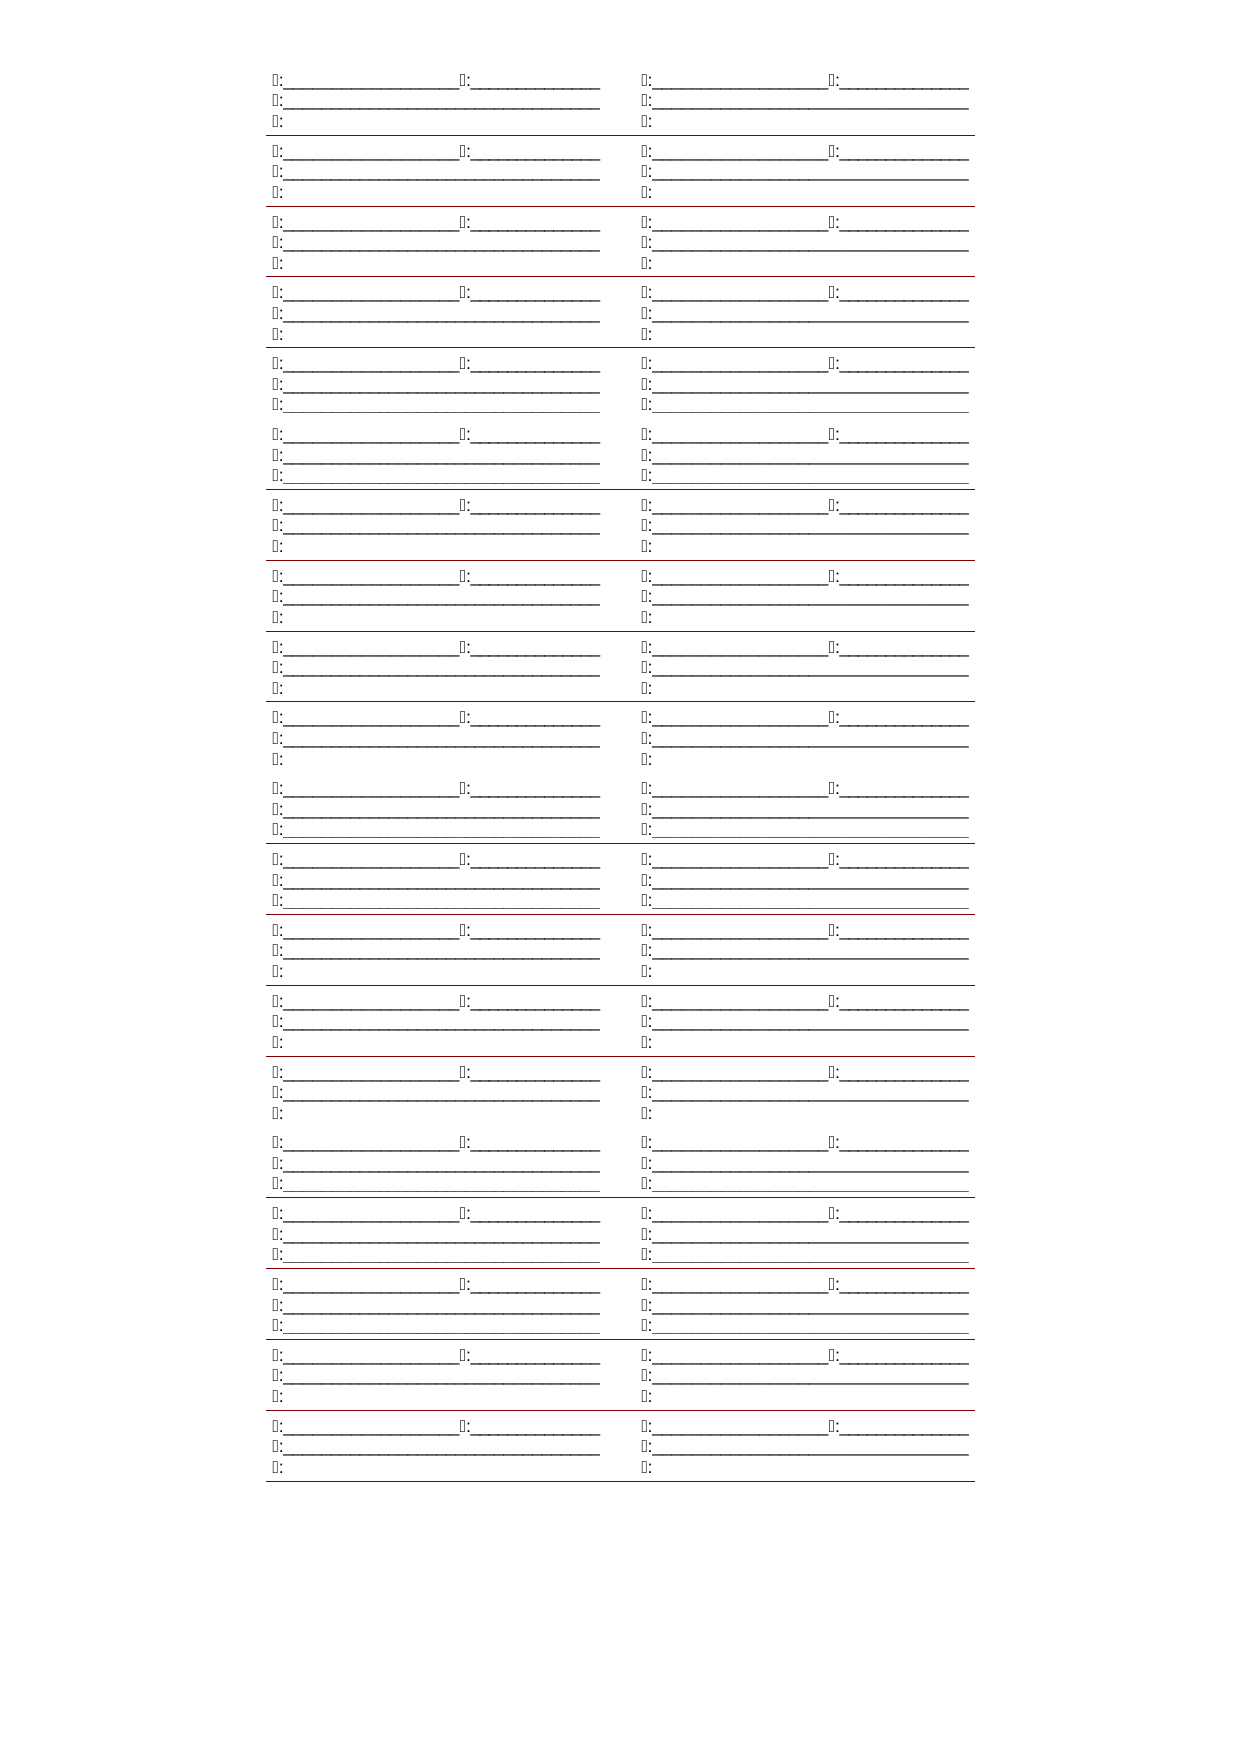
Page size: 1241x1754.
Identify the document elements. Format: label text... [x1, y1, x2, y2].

table_cell [606, 1411, 635, 1481]
table_header [606, 64, 635, 135]
table_cell : : : : [635, 915, 974, 985]
table_cell : : : : [266, 702, 606, 772]
table_cell : : : : [635, 561, 974, 631]
table_cell [606, 277, 635, 347]
table_cell [606, 348, 635, 418]
table_cell : : : : [266, 1269, 606, 1339]
table_cell : : : : [635, 418, 974, 489]
table_cell : : : : [635, 1340, 974, 1410]
table_cell : : : : [266, 1340, 606, 1410]
table_cell : : : : [635, 207, 974, 276]
table_cell : : : : [635, 490, 974, 560]
table_cell [606, 1057, 635, 1126]
table_cell [606, 1126, 635, 1197]
table_cell [606, 772, 635, 843]
table_cell [606, 844, 635, 914]
table_cell [606, 207, 635, 276]
table_cell [606, 1269, 635, 1339]
table_cell [606, 986, 635, 1056]
table_cell : : : : [266, 1057, 606, 1126]
table_cell : : : : [266, 561, 606, 631]
table_cell : : : : [635, 844, 974, 914]
table_cell : : : : [635, 1269, 974, 1339]
table_cell : : : : [635, 632, 974, 701]
table_cell : : : : [635, 702, 974, 772]
table_cell : : : : [266, 136, 606, 206]
table_cell : : : : [266, 915, 606, 985]
table_cell [606, 418, 635, 489]
table_cell : : : : [266, 207, 606, 276]
table_cell [606, 1340, 635, 1410]
table_cell : : : : [266, 632, 606, 701]
table_cell : : : : [266, 1198, 606, 1268]
table_cell : : : : [635, 772, 974, 843]
table_cell : : : : [266, 277, 606, 347]
table_cell : : : : [266, 418, 606, 489]
table_header : : : : [635, 64, 974, 135]
table_cell [606, 915, 635, 985]
table_cell [606, 702, 635, 772]
table_cell : : : : [635, 986, 974, 1056]
table_cell : : : : [635, 1411, 974, 1481]
table_cell [606, 490, 635, 560]
table_cell : : : : [635, 277, 974, 347]
table_cell [606, 632, 635, 701]
table_cell : : : : [266, 986, 606, 1056]
table_cell [606, 561, 635, 631]
table_cell : : : : [635, 1198, 974, 1268]
table_cell : : : : [266, 844, 606, 914]
table_cell : : : : [266, 1411, 606, 1481]
table_cell : : : : [635, 1126, 974, 1197]
table_cell : : : : [266, 1126, 606, 1197]
table_cell : : : : [266, 348, 606, 418]
table_cell : : : : [266, 490, 606, 560]
table_cell [606, 1198, 635, 1268]
table_cell : : : : [266, 772, 606, 843]
table_cell : : : : [635, 136, 974, 206]
table_cell : : : : [635, 1057, 974, 1126]
table_cell : : : : [635, 348, 974, 418]
table_header : : : : [266, 64, 606, 135]
table_cell [606, 136, 635, 206]
